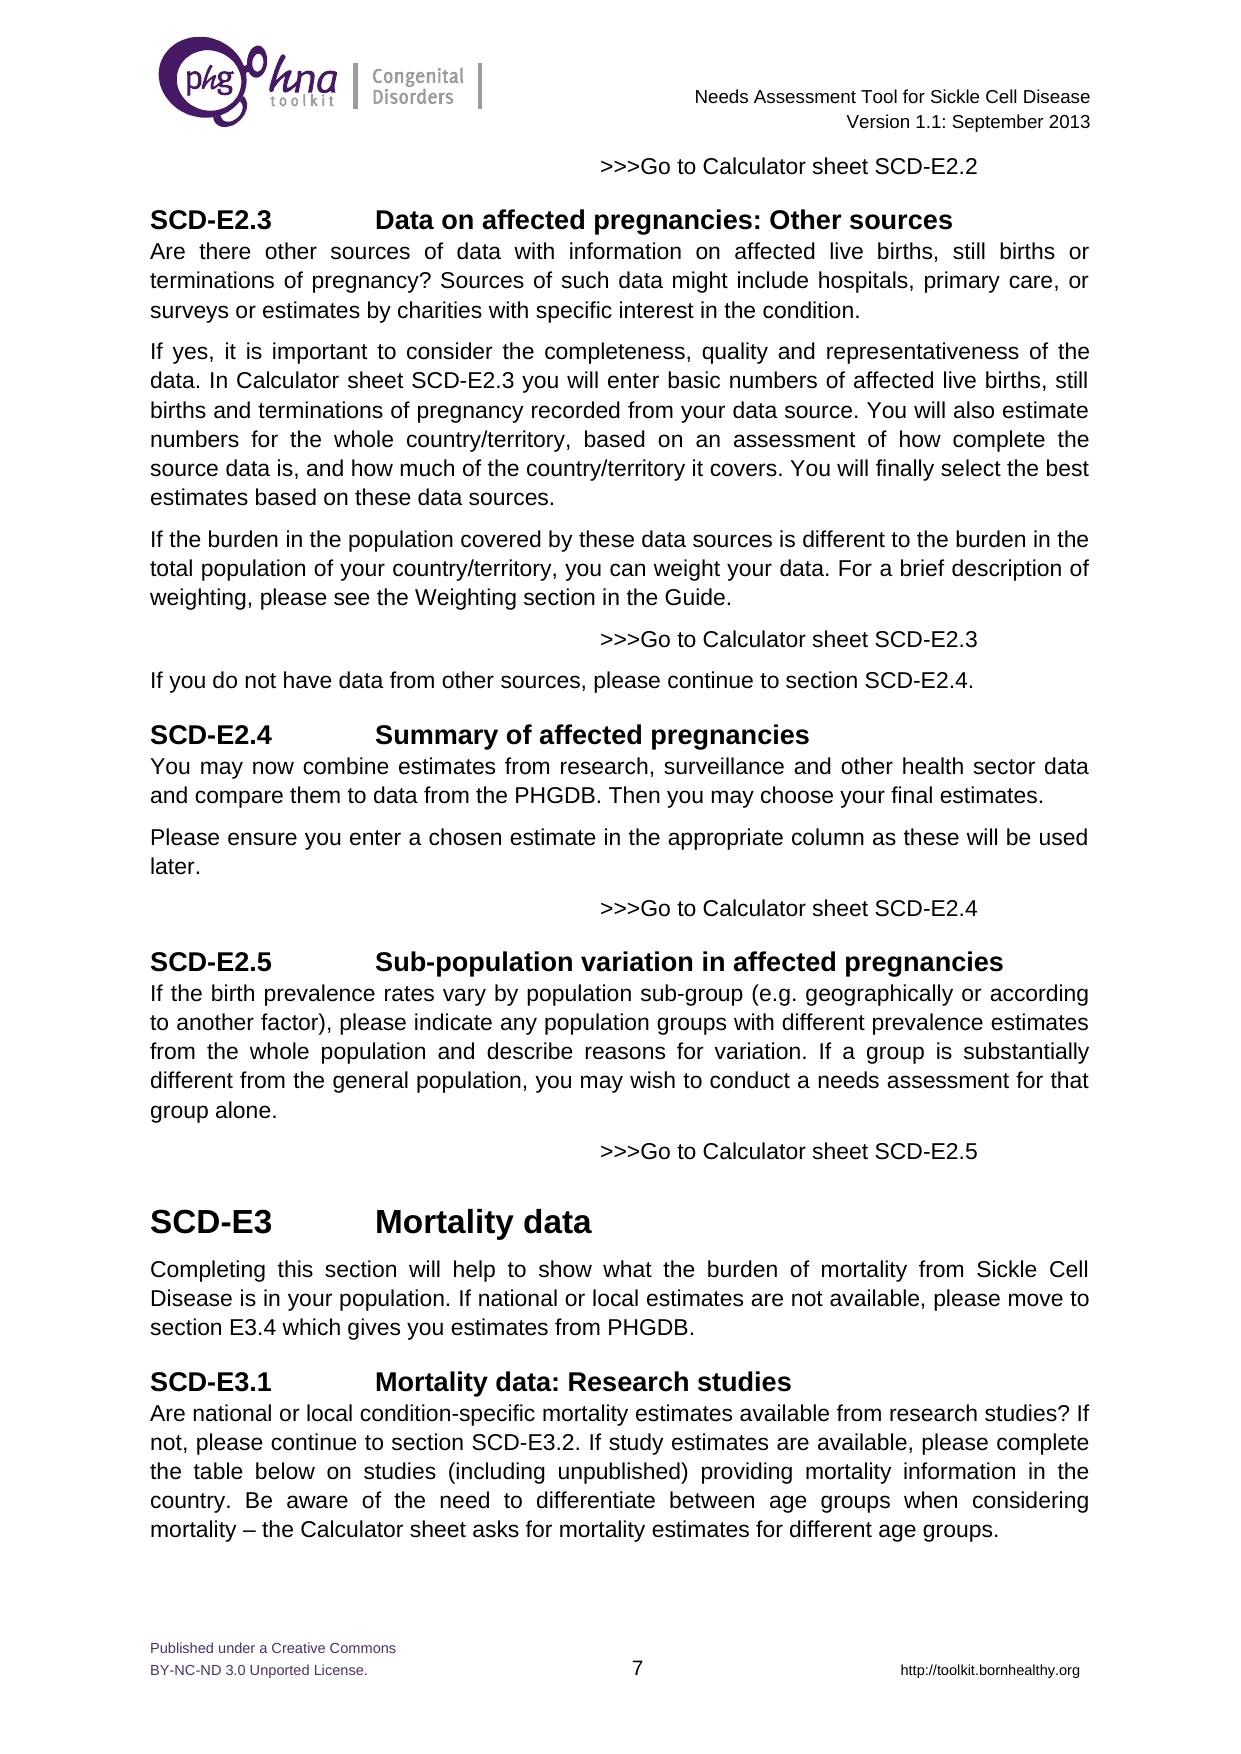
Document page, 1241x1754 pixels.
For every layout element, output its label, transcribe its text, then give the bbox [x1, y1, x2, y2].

text Are national or local condition-specific mortality estimates available from research studies? If not, please continue to section SCD-E3.2. If study estimates are available, please complete the table below on studies (including unpublished) providing mortality information in the country. Be aware of the need to differentiate between age groups when considering mortality – the Calculator sheet asks for mortality estimates for different age groups. [150, 1397, 1090, 1543]
subtitle SCD-E2.5 Sub-population variation in affected pregnancies [150, 946, 1090, 977]
subtitle SCD-E3.1 Mortality data: Research studies [150, 1366, 1090, 1397]
subtitle SCD-E2.3 Data on affected pregnancies: Other sources [150, 204, 1090, 235]
text Are there other sources of data with information on affected live births, still births or terminations of pregnancy? Sources of such data might include hospitals, primary care, or surveys or estimates by charities with specific interest in the condition. [150, 235, 1090, 323]
subtitle SCD-E2.4 Summary of affected pregnancies [150, 719, 1090, 750]
text Please ensure you enter a chosen estimate in the appropriate column as these will be used later. [150, 821, 1090, 879]
text >>>Go to Calculator sheet SCD-E2.2 [525, 150, 1090, 179]
text >>>Go to Calculator sheet SCD-E2.5 [525, 1135, 1090, 1164]
text >>>Go to Calculator sheet SCD-E2.3 [525, 623, 1090, 652]
text >>>Go to Calculator sheet SCD-E2.4 [525, 892, 1090, 921]
text You may now combine estimates from research, surveillance and other health sector data and compare them to data from the PHGDB. Then you may choose your final estimates. [150, 750, 1090, 808]
text If the burden in the population covered by these data sources is different to the burden in the total population of your country/territory, you can weight your data. For a brief description of weighting, please see the Weighting section in the Guide. [150, 523, 1090, 610]
text If the birth prevalence rates vary by population sub-group (e.g. geographically or according to another factor), please indicate any population groups with different prevalence estimates from the whole population and describe reasons for variation. If a group is substantially different from the general population, you may wish to conduct a needs assessment for that group alone. [150, 977, 1090, 1123]
text If yes, it is important to consider the completeness, quality and representativeness of the data. In Calculator sheet SCD-E2.3 you will enter basic numbers of affected live births, still births and terminations of pregnancy recorded from your data source. You will also estimate numbers for the whole country/territory, based on an assessment of how complete the source data is, and how much of the country/territory it covers. You will finally select the best estimates based on these data sources. [150, 335, 1090, 510]
text If you do not have data from other sources, please continue to section SCD-E2.4. [150, 664, 1090, 694]
subtitle SCD-E3 Mortality data [150, 1202, 1090, 1241]
text Completing this section will help to show what the burden of mortality from Sickle Cell Disease is in your population. If national or local estimates are not available, please move to section E3.4 which gives you estimates from PHGDB. [150, 1253, 1090, 1341]
